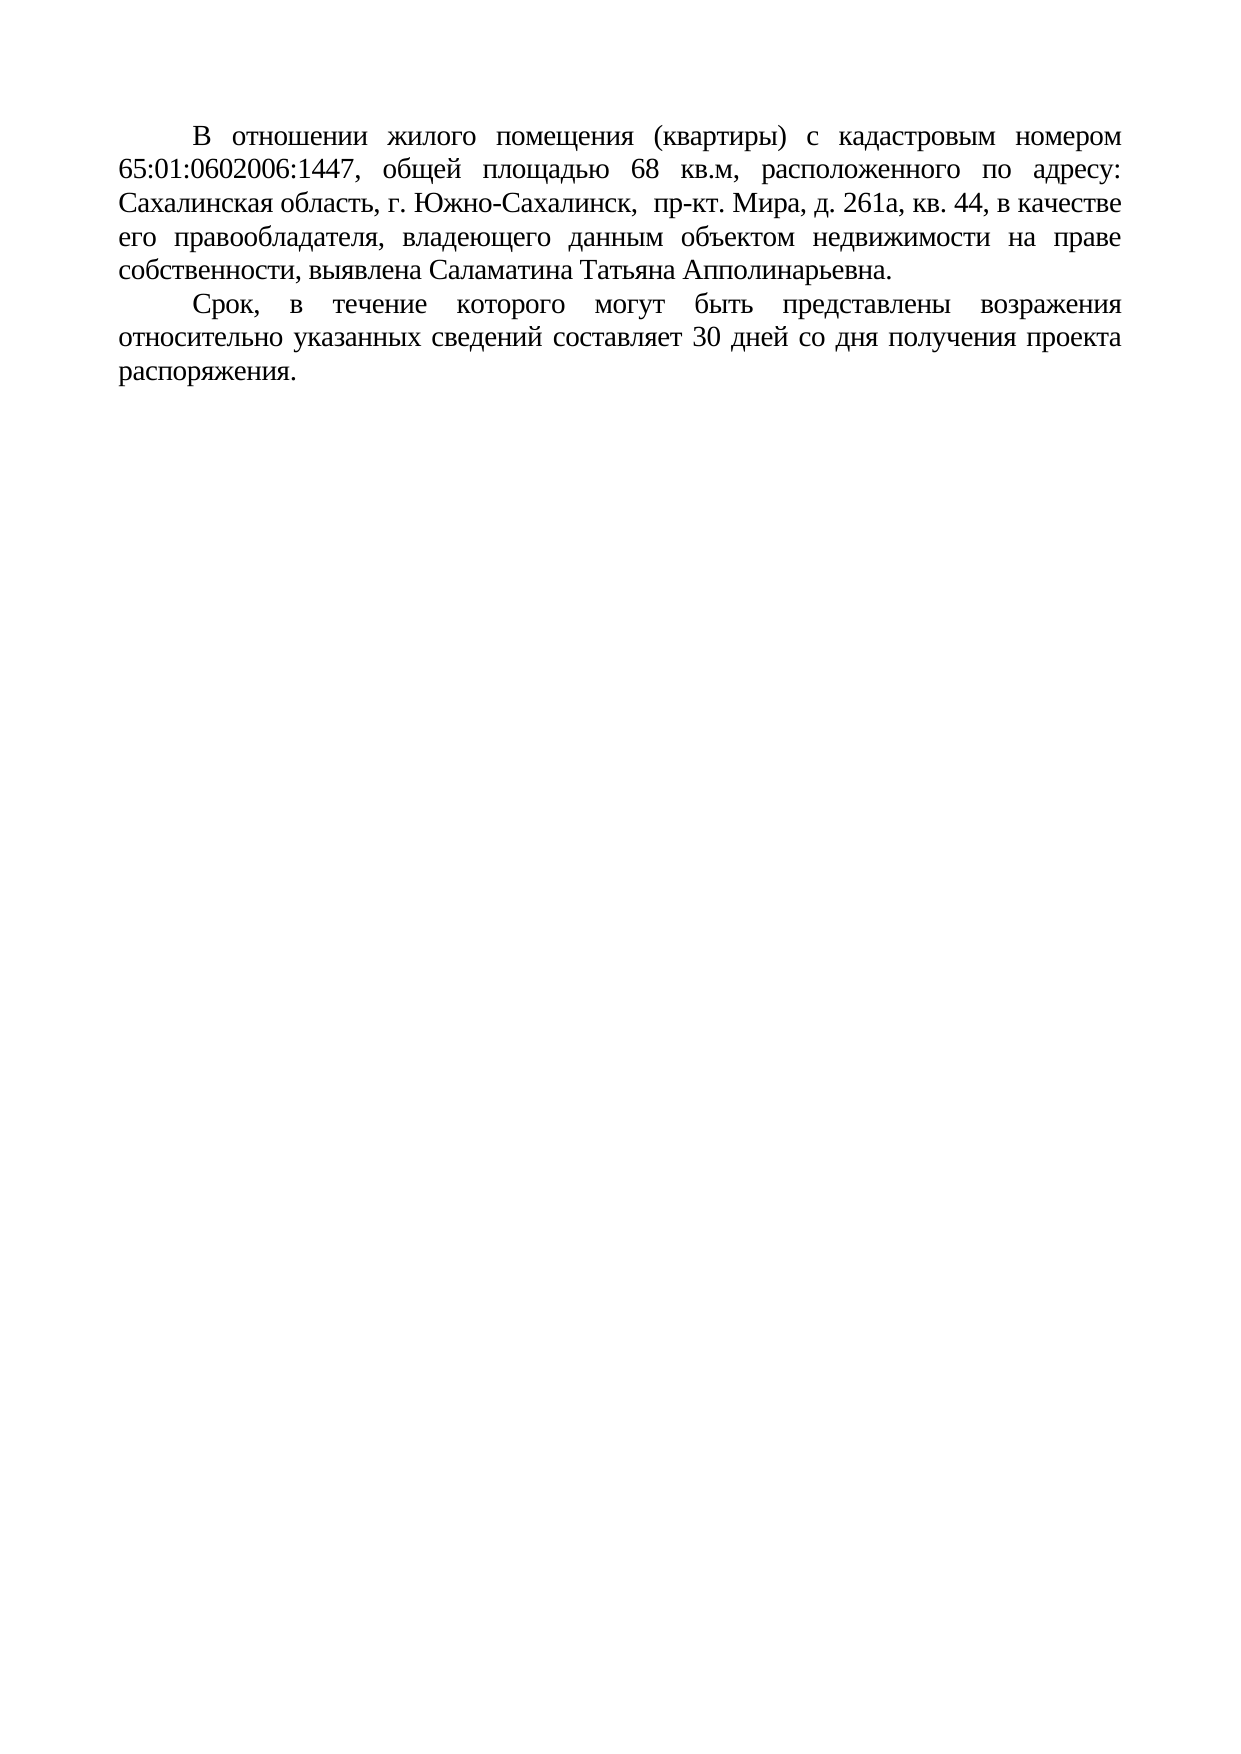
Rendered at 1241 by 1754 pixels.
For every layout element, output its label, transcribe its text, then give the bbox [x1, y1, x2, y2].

text Срок, в течение которого могут быть представлены возражения относительно указанных сведений составляет 30 дней со дня получения проекта распоряжения. [118, 286, 1122, 386]
text В отношении жилого помещения (квартиры) с кадастровым номером 65:01:0602006:1447, общей площадью 68 кв.м, расположенного по адресу: Сахалинская область, г. Южно-Сахалинск, пр-кт. Мира, д. 261а, кв. 44, в качестве его правообладателя, владеющего данным объектом недвижимости на праве собственности, выявлена Саламатина Татьяна Апполинарьевна. [118, 118, 1122, 286]
